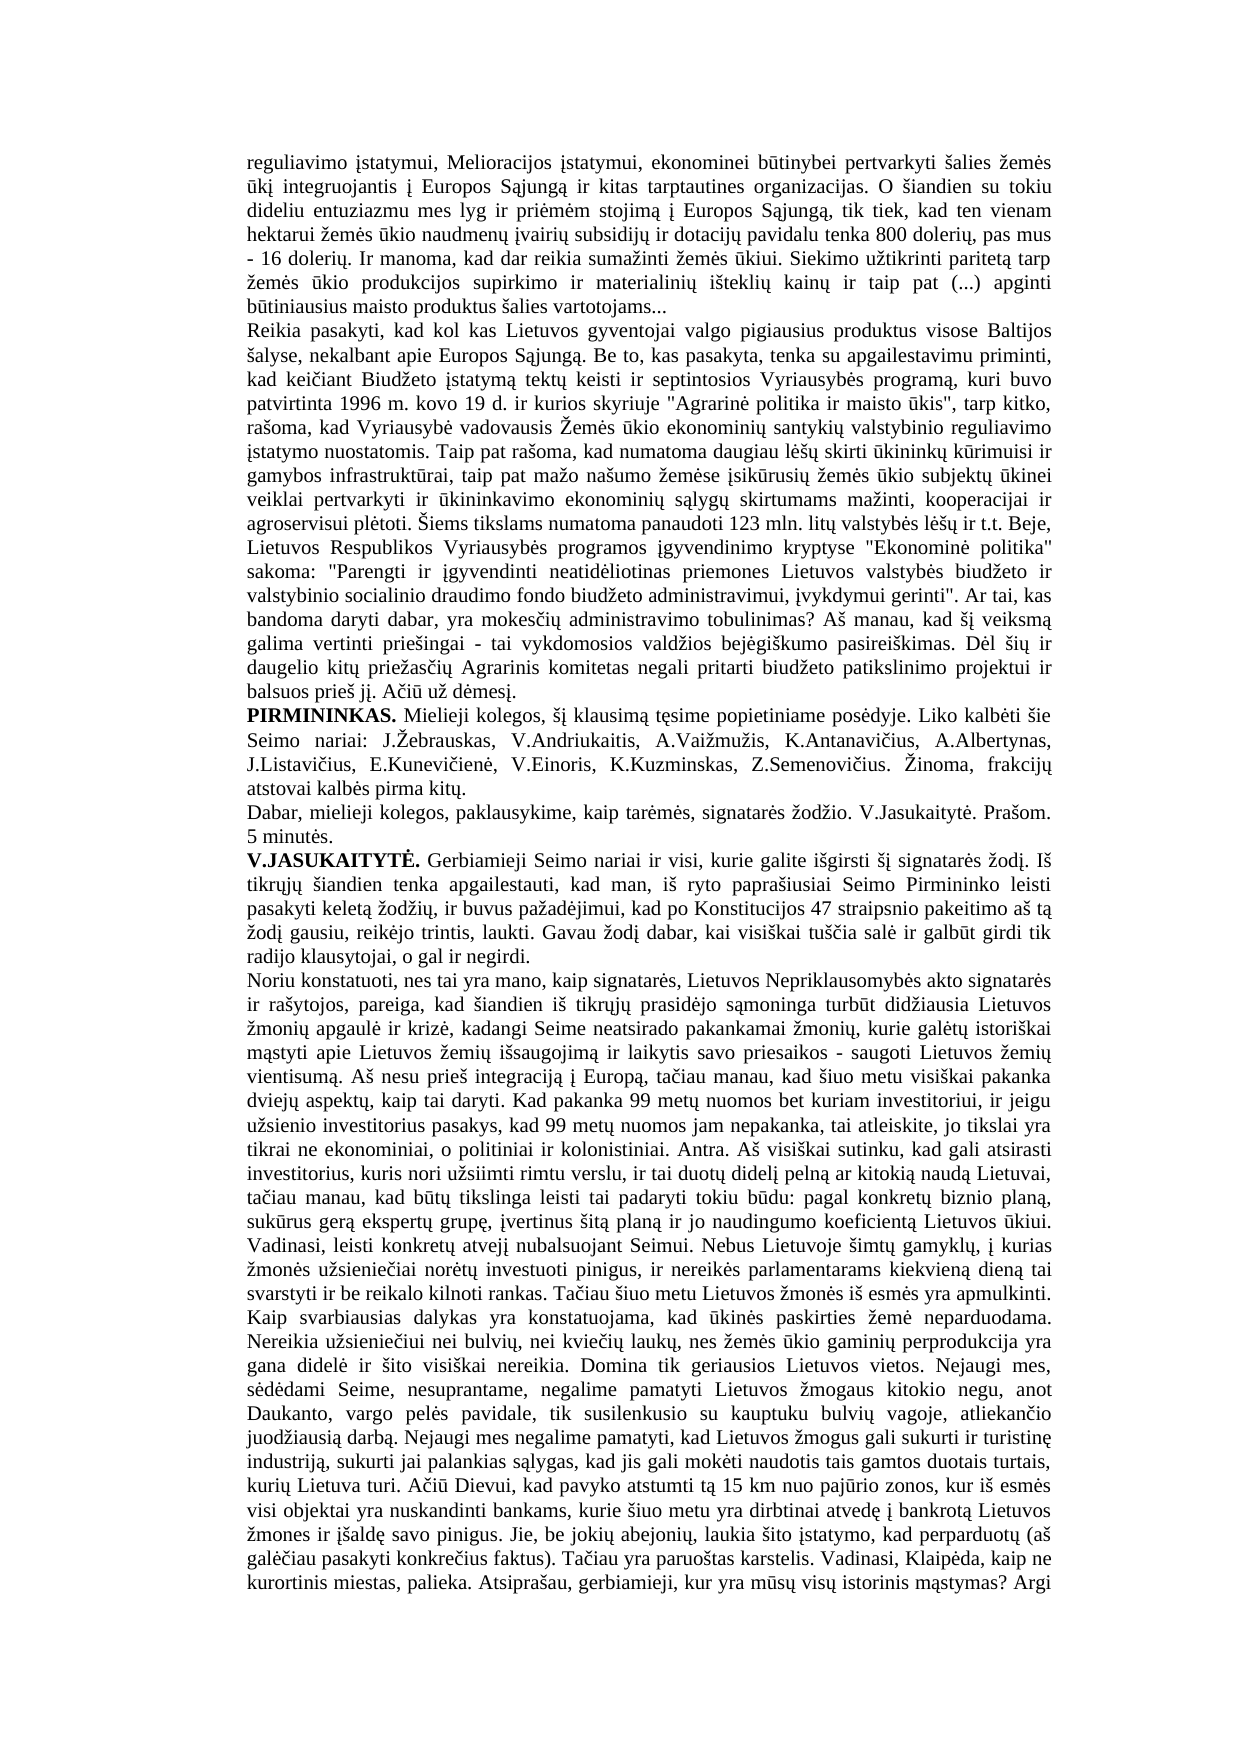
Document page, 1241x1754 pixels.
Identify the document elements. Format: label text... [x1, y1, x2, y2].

text reguliavimo įstatymui, Melioracijos įstatymui, ekonominei būtinybei pertvarkyti šalies žemės ūkį integruojantis į Europos Sąjungą ir kitas tarptautines organizacijas. O šiandien su tokiu dideliu entuziazmu mes lyg ir priėmėm stojimą į Europos Sąjungą, tik tiek, kad ten vienam hektarui žemės ūkio naudmenų įvairių subsidijų ir dotacijų pavidalu tenka 800 dolerių, pas mus - 16 dolerių. Ir manoma, kad dar reikia sumažinti žemės ūkiui. Siekimo užtikrinti paritetą tarp žemės ūkio produkcijos supirkimo ir materialinių išteklių kainų ir taip pat (...) apginti būtiniausius maisto produktus šalies vartotojams... [247, 150, 1053, 318]
text PIRMININKAS. Mielieji kolegos, šį klausimą tęsime popietiniame posėdyje. Liko kalbėti šie Seimo nariai: J.Žebrauskas, V.Andriukaitis, A.Vaižmužis, K.Antanavičius, A.Albertynas, J.Listavičius, E.Kunevičienė, V.Einoris, K.Kuzminskas, Z.Semenovičius. Žinoma, frakcijų atstovai kalbės pirma kitų. [247, 703, 1053, 800]
text Noriu konstatuoti, nes tai yra mano, kaip signatarės, Lietuvos Nepriklausomybės akto signatarės ir rašytojos, pareiga, kad šiandien iš tikrųjų prasidėjo sąmoninga turbūt didžiausia Lietuvos žmonių apgaulė ir krizė, kadangi Seime neatsirado pakankamai žmonių, kurie galėtų istoriškai mąstyti apie Lietuvos žemių išsaugojimą ir laikytis savo priesaikos - saugoti Lietuvos žemių vientisumą. Aš nesu prieš integraciją į Europą, tačiau manau, kad šiuo metu visiškai pakanka dviejų aspektų, kaip tai daryti. Kad pakanka 99 metų nuomos bet kuriam investitoriui, ir jeigu užsienio investitorius pasakys, kad 99 metų nuomos jam nepakanka, tai atleiskite, jo tikslai yra tikrai ne ekonominiai, o politiniai ir kolonistiniai. Antra. Aš visiškai sutinku, kad gali atsirasti investitorius, kuris nori užsiimti rimtu verslu, ir tai duotų didelį pelną ar kitokią naudą Lietuvai, tačiau manau, kad būtų tikslinga leisti tai padaryti tokiu būdu: pagal konkretų biznio planą, sukūrus gerą ekspertų grupę, įvertinus šitą planą ir jo naudingumo koeficientą Lietuvos ūkiui. Vadinasi, leisti konkretų atvejį nubalsuojant Seimui. Nebus Lietuvoje šimtų gamyklų, į kurias žmonės užsieniečiai norėtų investuoti pinigus, ir nereikės parlamentarams kiekvieną dieną tai svarstyti ir be reikalo kilnoti rankas. Tačiau šiuo metu Lietuvos žmonės iš esmės yra apmulkinti. Kaip svarbiausias dalykas yra konstatuojama, kad ūkinės paskirties žemė neparduodama. Nereikia užsieniečiui nei bulvių, nei kviečių laukų, nes žemės ūkio gaminių perprodukcija yra gana didelė ir šito visiškai nereikia. Domina tik geriausios Lietuvos vietos. Nejaugi mes, sėdėdami Seime, nesuprantame, negalime pamatyti Lietuvos žmogaus kitokio negu, anot Daukanto, vargo pelės pavidale, tik susilenkusio su kauptuku bulvių vagoje, atliekančio juodžiausią darbą. Nejaugi mes negalime pamatyti, kad Lietuvos žmogus gali sukurti ir turistinę industriją, sukurti jai palankias sąlygas, kad jis gali mokėti naudotis tais gamtos duotais turtais, kurių Lietuva turi. Ačiū Dievui, kad pavyko atstumti tą 15 km nuo pajūrio zonos, kur iš esmės visi objektai yra nuskandinti bankams, kurie šiuo metu yra dirbtinai atvedę į bankrotą Lietuvos žmones ir įšaldę savo pinigus. Jie, be jokių abejonių, laukia šito įstatymo, kad perparduotų (aš galėčiau pasakyti konkrečius faktus). Tačiau yra paruoštas karstelis. Vadinasi, Klaipėda, kaip ne kurortinis miestas, palieka. Atsiprašau, gerbiamieji, kur yra mūsų visų istorinis mąstymas? Argi [247, 968, 1053, 1594]
text Reikia pasakyti, kad kol kas Lietuvos gyventojai valgo pigiausius produktus visose Baltijos šalyse, nekalbant apie Europos Sąjungą. Be to, kas pasakyta, tenka su apgailestavimu priminti, kad keičiant Biudžeto įstatymą tektų keisti ir septintosios Vyriausybės programą, kuri buvo patvirtinta 1996 m. kovo 19 d. ir kurios skyriuje "Agrarinė politika ir maisto ūkis", tarp kitko, rašoma, kad Vyriausybė vadovausis Žemės ūkio ekonominių santykių valstybinio reguliavimo įstatymo nuostatomis. Taip pat rašoma, kad numatoma daugiau lėšų skirti ūkininkų kūrimuisi ir gamybos infrastruktūrai, taip pat mažo našumo žemėse įsikūrusių žemės ūkio subjektų ūkinei veiklai pertvarkyti ir ūkininkavimo ekonominių sąlygų skirtumams mažinti, kooperacijai ir agroservisui plėtoti. Šiems tikslams numatoma panaudoti 123 mln. litų valstybės lėšų ir t.t. Beje, Lietuvos Respublikos Vyriausybės programos įgyvendinimo kryptyse "Ekonominė politika" sakoma: "Parengti ir įgyvendinti neatidėliotinas priemones Lietuvos valstybės biudžeto ir valstybinio socialinio draudimo fondo biudžeto administravimui, įvykdymui gerinti". Ar tai, kas bandoma daryti dabar, yra mokesčių administravimo tobulinimas? Aš manau, kad šį veiksmą galima vertinti priešingai - tai vykdomosios valdžios bejėgiškumo pasireiškimas. Dėl šių ir daugelio kitų priežasčių Agrarinis komitetas negali pritarti biudžeto patikslinimo projektui ir balsuos prieš jį. Ačiū už dėmesį. [247, 318, 1053, 703]
text V.JASUKAITYTĖ. Gerbiamieji Seimo nariai ir visi, kurie galite išgirsti šį signatarės žodį. Iš tikrųjų šiandien tenka apgailestauti, kad man, iš ryto paprašiusiai Seimo Pirmininko leisti pasakyti keletą žodžių, ir buvus pažadėjimui, kad po Konstitucijos 47 straipsnio pakeitimo aš tą žodį gausiu, reikėjo trintis, laukti. Gavau žodį dabar, kai visiškai tuščia salė ir galbūt girdi tik radijo klausytojai, o gal ir negirdi. [247, 848, 1053, 968]
text Dabar, mielieji kolegos, paklausykime, kaip tarėmės, signatarės žodžio. V.Jasukaitytė. Prašom. 5 minutės. [247, 800, 1053, 848]
